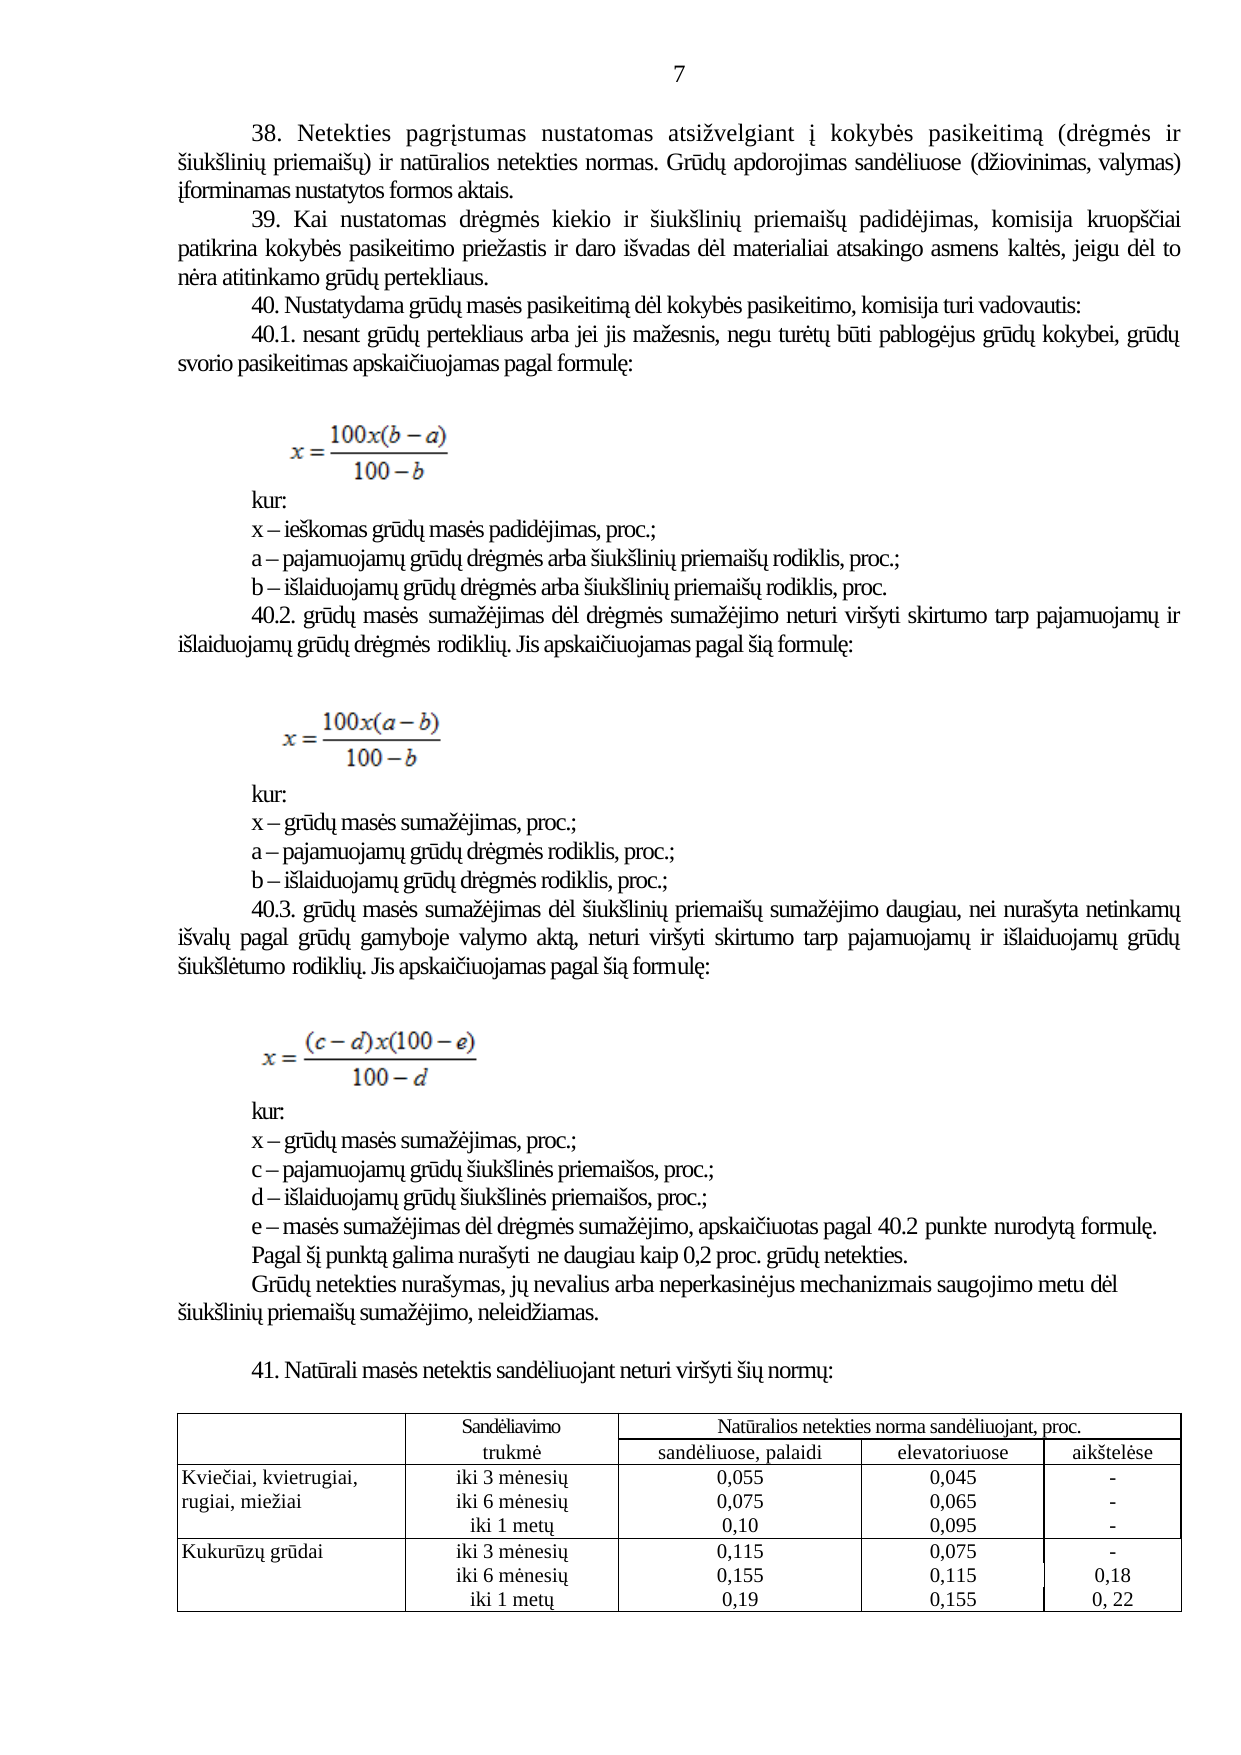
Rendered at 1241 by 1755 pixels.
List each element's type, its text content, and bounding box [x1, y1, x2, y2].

text 40.1. nesant grūdų pertekliaus arba jei jis mažesnis, negu turėtų būti pablogėjus grūdų kokybei, grūdų svorio pasikeitimas apskaičiuojamas pagal formulę: [177, 319, 1181, 377]
text 39. Kai nustatomas drėgmės kiekio ir šiukšlinių priemaišų padidėjimas, komisija kruopščiai patikrina kokybės pasikeitimo priežastis ir daro išvadas dėl materialiai atsakingo asmens kaltės, jeigu dėl to nėra atitinkamo grūdų pertekliaus. [177, 204, 1181, 291]
text d – išlaiduojamų grūdų šiukšlinės priemaišos, proc.; [177, 1182, 1181, 1211]
table_cell - [1177, 1539, 1181, 1563]
text kur: [177, 779, 1181, 807]
text kur: [177, 1096, 1181, 1125]
table_cell 0,10 [857, 1514, 861, 1537]
table_cell 0,19 [857, 1587, 861, 1611]
text 40. Nustatydama grūdų masės pasikeitimą dėl kokybės pasikeitimo, komisija turi vadovautis: [177, 291, 1181, 319]
text b – išlaiduojamų grūdų drėgmės rodiklis, proc.; [177, 865, 1181, 894]
table_cell [178, 1438, 405, 1464]
text e – masės sumažėjimas dėl drėgmės sumažėjimo, apskaičiuotas pagal 40.2 punkte nurodytą formulę. [177, 1211, 1181, 1240]
text Grūdų netekties nurašymas, jų nevalius arba neperkasinėjus mechanizmais saugojimo metu dėl šiukšlinių priemaišų sumažėjimo, neleidžiamas. [177, 1269, 1181, 1326]
text 40.3. grūdų masės sumažėjimas dėl šiukšlinių priemaišų sumažėjimo daugiau, nei nurašyta netinkamų išvalų pagal grūdų gamyboje valymo aktą, neturi viršyti skirtumo tarp pajamuojamų ir išlaiduojamų grūdų šiukšlėtumo rodiklių. Jis apskaičiuojamas pagal šią formulę: [177, 894, 1181, 980]
text x – grūdų masės sumažėjimas, proc.; [177, 1125, 1181, 1154]
text x – grūdų masės sumažėjimas, proc.; [177, 807, 1181, 836]
table_cell [401, 1514, 405, 1537]
text a – pajamuojamų grūdų drėgmės arba šiukšlinių priemaišų rodiklis, proc.; [177, 543, 1181, 572]
text Pagal šį punktą galima nurašyti ne daugiau kaip 0,2 proc. grūdų netekties. [177, 1240, 1181, 1269]
text b – išlaiduojamų grūdų drėgmės arba šiukšlinių priemaišų rodiklis, proc. [177, 572, 1181, 600]
text a – pajamuojamų grūdų drėgmės rodiklis, proc.; [177, 836, 1181, 865]
text x – ieškomas grūdų masės padidėjimas, proc.; [177, 514, 1181, 543]
text 38. Netekties pagrįstumas nustatomas atsižvelgiant į kokybės pasikeitimą (drėgmės ir šiukšlinių priemaišų) ir natūralios netekties normas. Grūdų apdorojimas sandėliuose (džiovinimas, valymas) įforminamas nustatytos formos aktais. [177, 118, 1181, 204]
text 40.2. grūdų masės sumažėjimas dėl drėgmės sumažėjimo neturi viršyti skirtumo tarp pajamuojamų ir išlaiduojamų grūdų drėgmės rodiklių. Jis apskaičiuojamas pagal šią formulę: [177, 600, 1181, 658]
table_cell [401, 1587, 405, 1611]
table_cell [401, 1563, 405, 1587]
table_cell trukmė [406, 1438, 618, 1464]
table_cell 0,18 [1177, 1563, 1181, 1587]
text kur: [177, 485, 1181, 514]
text 41. Natūrali masės netektis sandėliuojant neturi viršyti šių normų: [177, 1355, 1181, 1384]
table_header [401, 1414, 405, 1438]
text c – pajamuojamų grūdų šiukšlinės priemaišos, proc.; [177, 1154, 1181, 1182]
